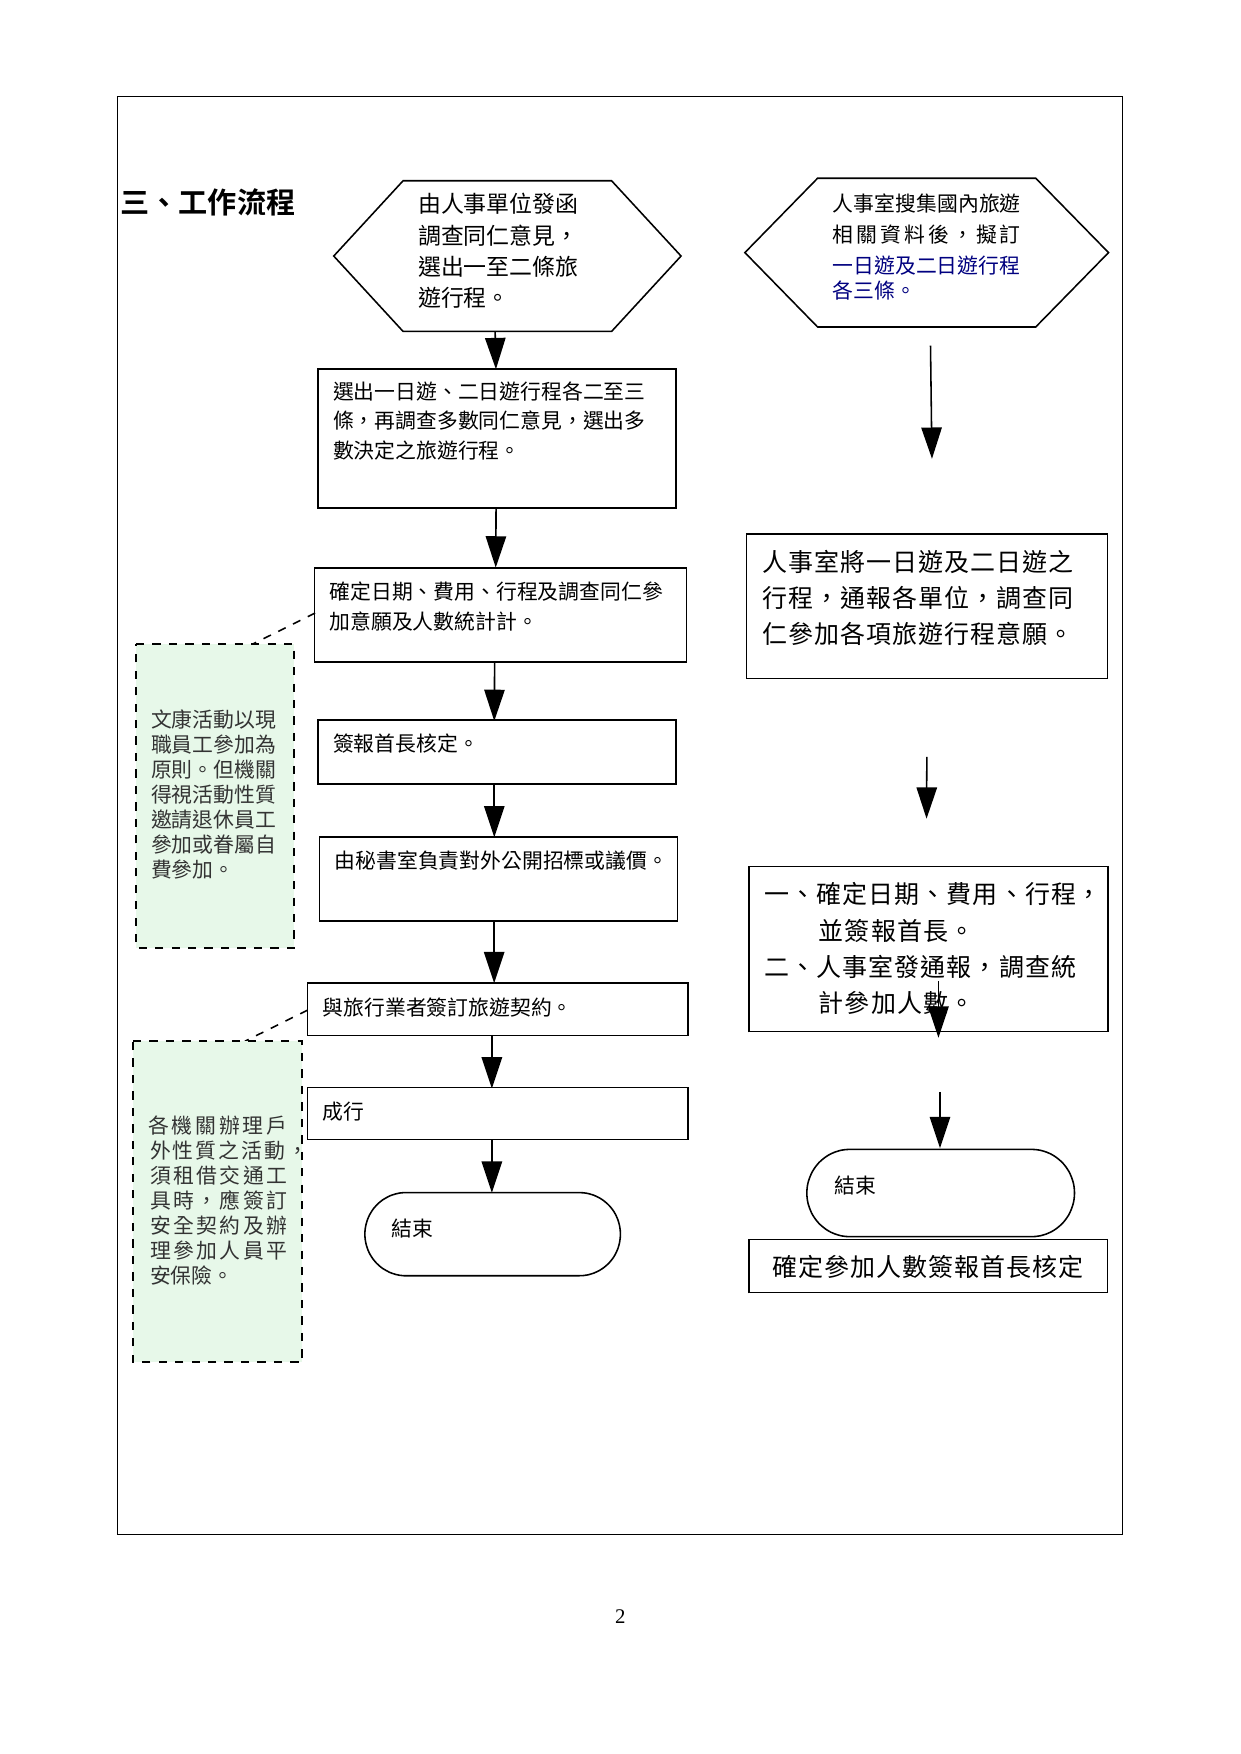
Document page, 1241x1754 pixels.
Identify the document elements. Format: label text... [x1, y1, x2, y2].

table_cell 三、工作流程 [118, 97, 1122, 1534]
